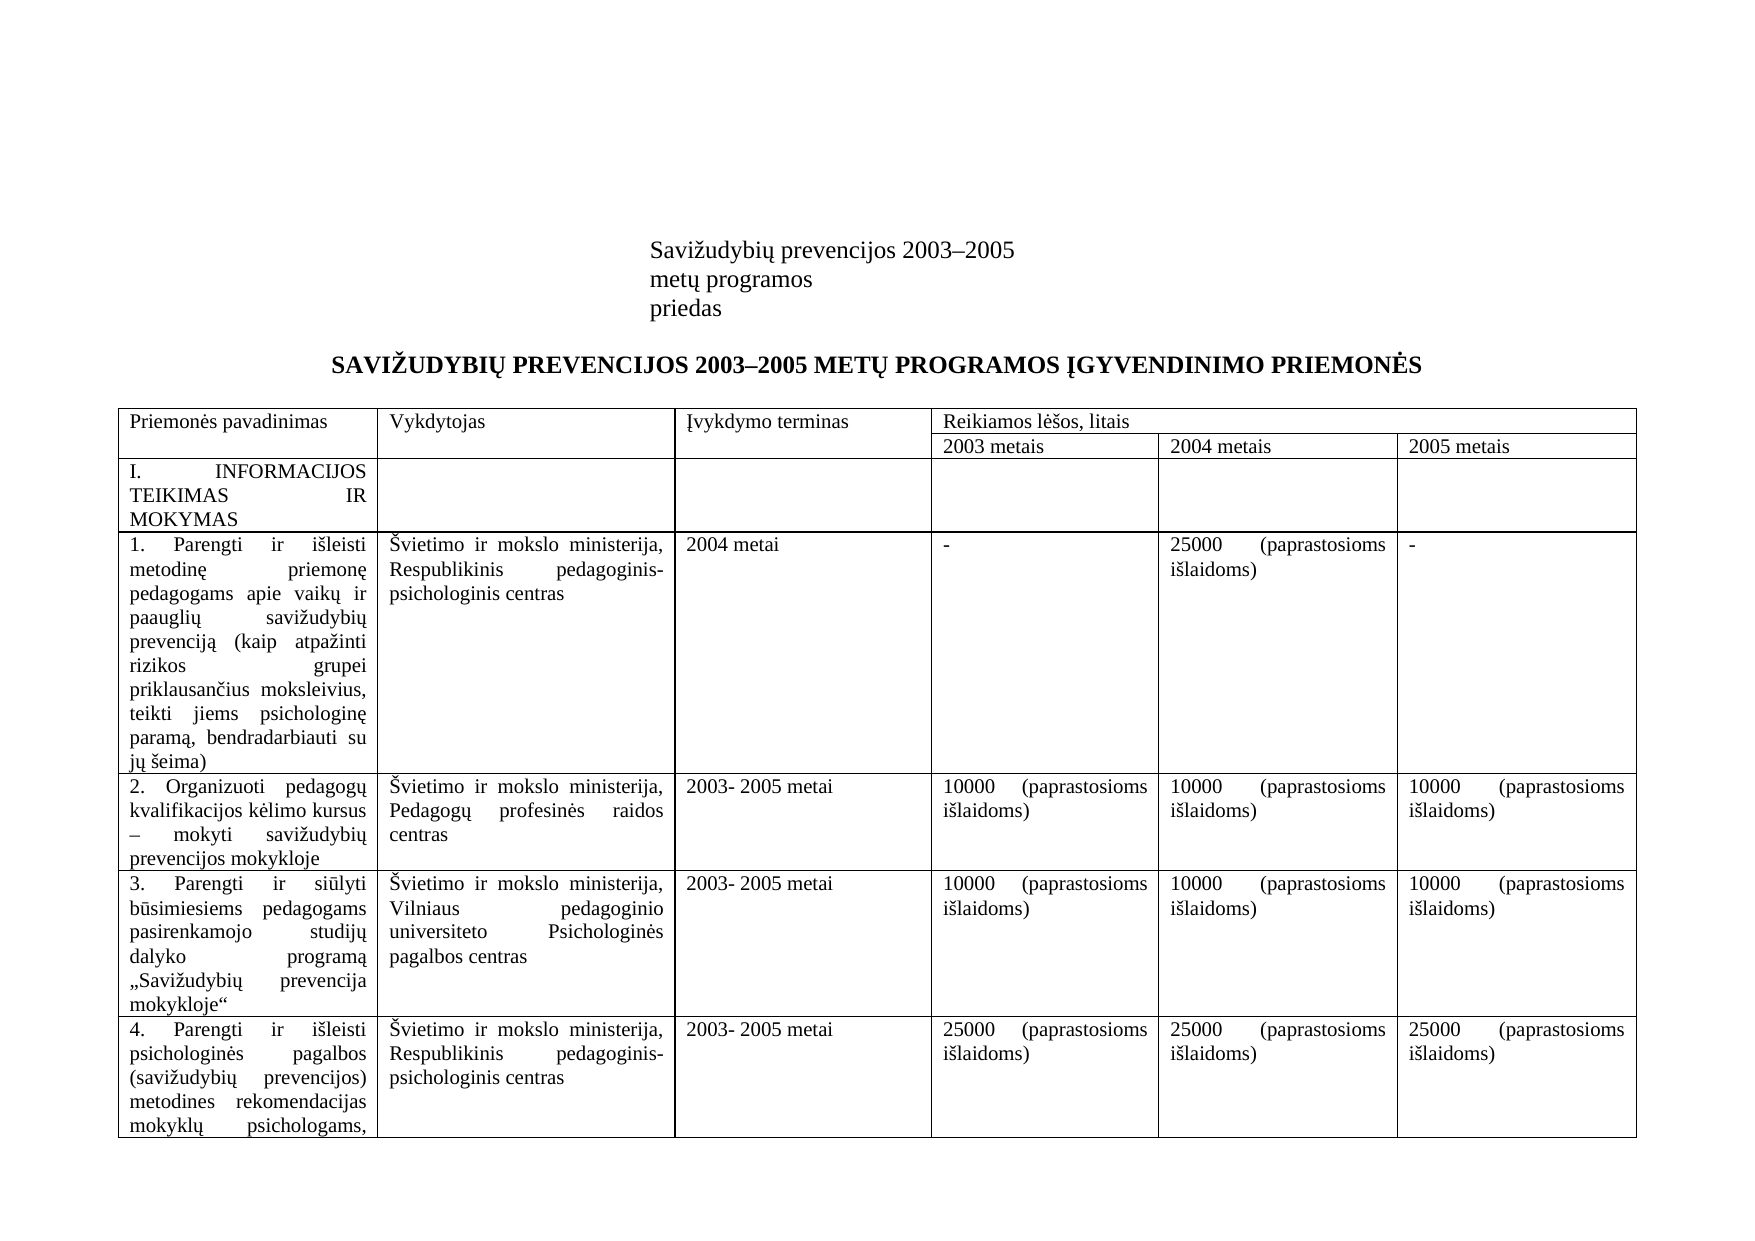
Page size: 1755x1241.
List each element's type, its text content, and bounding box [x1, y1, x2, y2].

table_cell [676, 459, 931, 531]
table_cell 2003- 2005 metai [676, 871, 931, 1016]
table_cell 25000 (paprastosioms išlaidoms) [1159, 533, 1397, 773]
table_cell [1159, 459, 1397, 531]
table_cell 10000 (paprastosioms išlaidoms) [932, 871, 1158, 1016]
table_header Įvykdymo terminas [676, 409, 931, 458]
table_cell 10000 (paprastosioms išlaidoms) [1398, 774, 1636, 870]
table_cell [378, 459, 674, 531]
table_cell - [1398, 533, 1636, 773]
table_cell Švietimo ir mokslo ministerija, Pedagogų profesinės raidos centras [378, 774, 674, 870]
table_cell 2003 metais [932, 434, 1158, 458]
table_cell [1398, 459, 1636, 531]
text SAVIŽUDYBIŲ PREVENCIJOS 2003–2005 METŲ PROGRAMOS ĮGYVENDINIMO PRIEMONĖS [118, 350, 1636, 379]
table_cell 25000 (paprastosioms išlaidoms) [1398, 1017, 1636, 1137]
table_cell 1. Parengti ir išleisti metodinę priemonę pedagogams apie vaikų ir paauglių savižudybių prevenciją (kaip atpažinti rizikos grupei priklausančius moksleivius, teikti jiems psichologinę paramą, bendradarbiauti su jų šeima) [119, 533, 377, 773]
table_cell 2005 metais [1398, 434, 1636, 458]
table_cell Švietimo ir mokslo ministerija, Respublikinis pedagoginis- psichologinis centras [378, 1017, 674, 1137]
text Savižudybių prevencijos 2003–2005 [118, 235, 1636, 264]
table_header Vykdytojas [378, 409, 674, 458]
table_cell 2004 metai [676, 533, 931, 773]
table_header Priemonės pavadinimas [119, 409, 377, 458]
table_cell 3. Parengti ir siūlyti būsimiesiems pedagogams pasirenkamojo studijų dalyko programą „Savižudybių prevencija mokykloje“ [119, 871, 377, 1016]
table_cell 25000 (paprastosioms išlaidoms) [1159, 1017, 1397, 1137]
table_header Reikiamos lėšos, litais [932, 409, 1636, 433]
table_cell - [932, 533, 1158, 773]
table_cell 2004 metais [1159, 434, 1397, 458]
table_cell 10000 (paprastosioms išlaidoms) [932, 774, 1158, 870]
table_cell 10000 (paprastosioms išlaidoms) [1159, 774, 1397, 870]
table_cell Švietimo ir mokslo ministerija, Respublikinis pedagoginis- psichologinis centras [378, 533, 674, 773]
table_cell 2. Organizuoti pedagogų kvalifikacijos kėlimo kursus – mokyti savižudybių prevencijos mokykloje [119, 774, 377, 870]
table_cell 10000 (paprastosioms išlaidoms) [1159, 871, 1397, 1016]
table_cell 2003- 2005 metai [676, 1017, 931, 1137]
text priedas [118, 293, 1636, 322]
table_cell 4. Parengti ir išleisti psichologinės pagalbos (savižudybių prevencijos) metodines rekomendacijas mokyklų psichologams, [119, 1017, 377, 1137]
table_cell 10000 (paprastosioms išlaidoms) [1398, 871, 1636, 1016]
text metų programos [118, 264, 1636, 293]
table_cell Švietimo ir mokslo ministerija, Vilniaus pedagoginio universiteto Psichologinės pagalbos centras [378, 871, 674, 1016]
table_cell 25000 (paprastosioms išlaidoms) [932, 1017, 1158, 1137]
table_cell I. INFORMACIJOS TEIKIMAS IR MOKYMAS [119, 459, 377, 531]
table_cell [932, 459, 1158, 531]
table_cell 2003- 2005 metai [676, 774, 931, 870]
